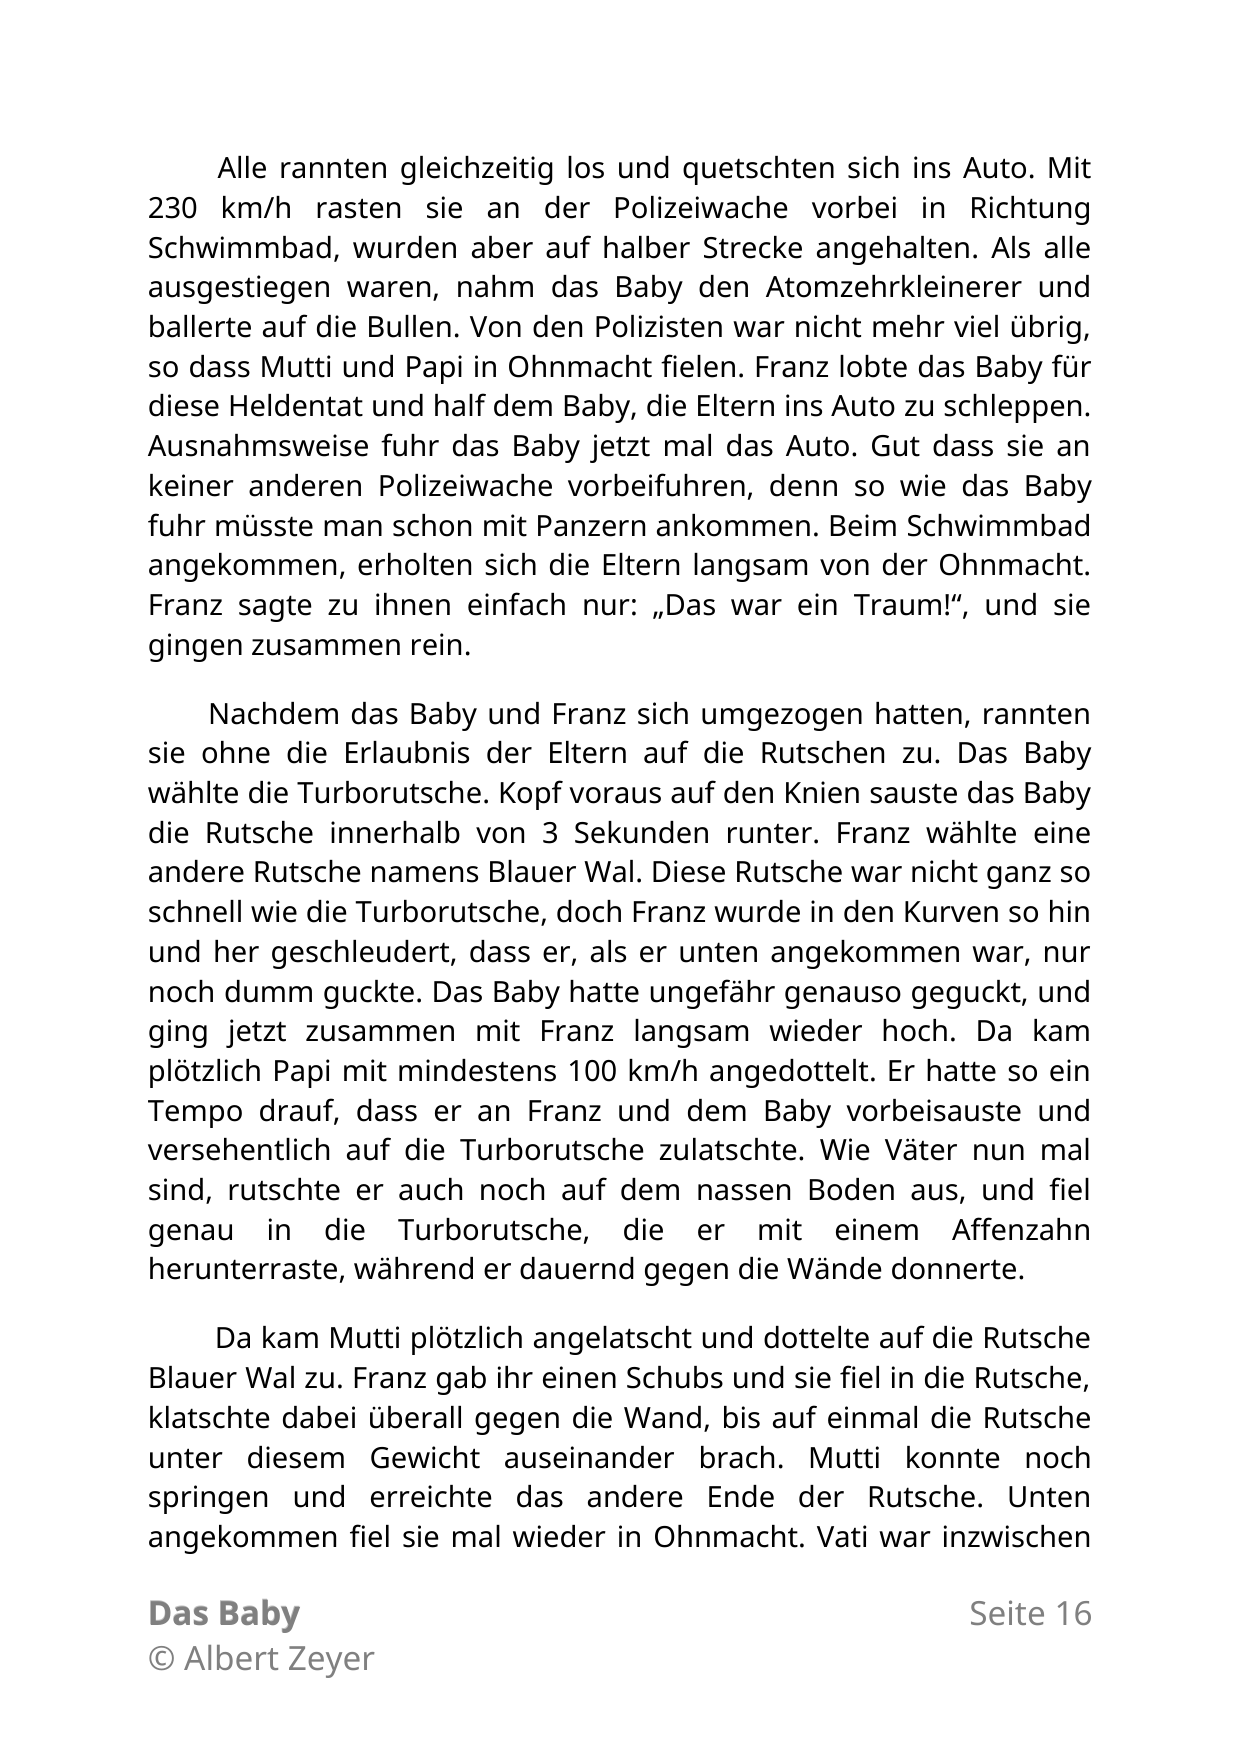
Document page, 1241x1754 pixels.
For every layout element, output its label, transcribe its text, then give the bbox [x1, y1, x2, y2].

text Nachdem das Baby und Franz sich umgezogen hatten, rannten sie ohne die Erlaubnis der Eltern auf die Rutschen zu. Das Baby wählte die Turborutsche. Kopf voraus auf den Knien sauste das Baby die Rutsche innerhalb von 3 Sekunden runter. Franz wählte eine andere Rutsche namens Blauer Wal. Diese Rutsche war nicht ganz so schnell wie die Turborutsche, doch Franz wurde in den Kurven so hin und her geschleudert, dass er, als er unten angekommen war, nur noch dumm guckte. Das Baby hatte ungefähr genauso geguckt, und ging jetzt zusammen mit Franz langsam wieder hoch. Da kam plötzlich Papi mit mindestens 100 km/h angedottelt. Er hatte so ein Tempo drauf, dass er an Franz und dem Baby vorbeisauste und versehentlich auf die Turborutsche zulatschte. Wie Väter nun mal sind, rutschte er auch noch auf dem nassen Boden aus, und fiel genau in die Turborutsche, die er mit einem Affenzahn herunterraste, während er dauernd gegen die Wände donnerte. [148, 693, 1092, 1288]
text Da kam Mutti plötzlich angelatscht und dottelte auf die Rutsche Blauer Wal zu. Franz gab ihr einen Schubs und sie fiel in die Rutsche, klatschte dabei überall gegen die Wand, bis auf einmal die Rutsche unter diesem Gewicht auseinander brach. Mutti konnte noch springen und erreichte das andere Ende der Rutsche. Unten angekommen fiel sie mal wieder in Ohnmacht. Vati war inzwischen [148, 1318, 1092, 1556]
text Alle rannten gleichzeitig los und quetschten sich ins Auto. Mit 230 km/h rasten sie an der Polizeiwache vorbei in Richtung Schwimmbad, wurden aber auf halber Strecke angehalten. Als alle ausgestiegen waren, nahm das Baby den Atomzehrkleinerer und ballerte auf die Bullen. Von den Polizisten war nicht mehr viel übrig, so dass Mutti und Papi in Ohnmacht fielen. Franz lobte das Baby für diese Heldentat und half dem Baby, die Eltern ins Auto zu schleppen. Ausnahmsweise fuhr das Baby jetzt mal das Auto. Gut dass sie an keiner anderen Polizeiwache vorbeifuhren, denn so wie das Baby fuhr müsste man schon mit Panzern ankommen. Beim Schwimmbad angekommen, erholten sich die Eltern langsam von der Ohnmacht. Franz sagte zu ihnen einfach nur: „Das war ein Traum!“, und sie gingen zusammen rein. [148, 148, 1092, 663]
